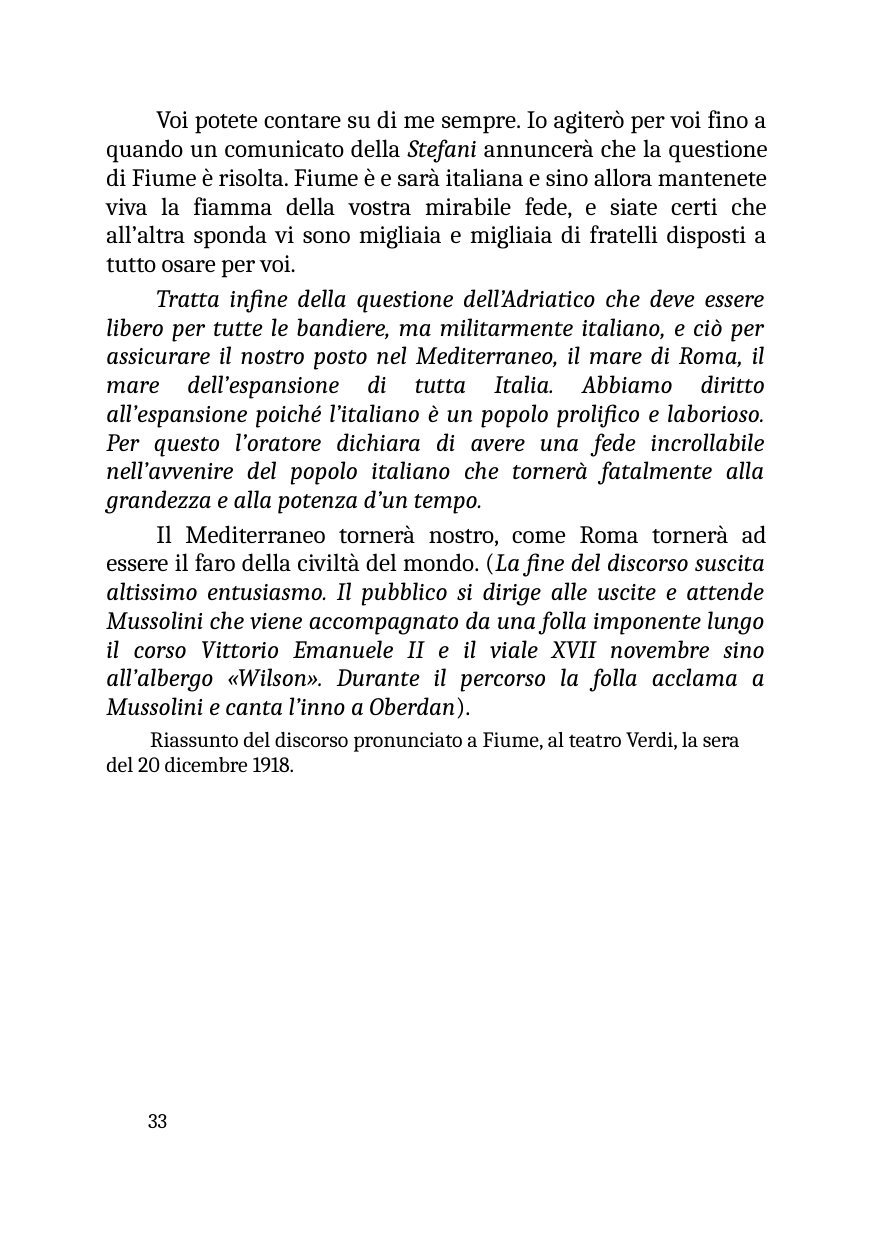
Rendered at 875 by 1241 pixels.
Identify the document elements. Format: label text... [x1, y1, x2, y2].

text Riassunto del discorso pronunciato a Fiume, al teatro Verdi, la sera del 20 dicembre 1918. [106, 728, 750, 778]
text Il Mediterraneo tornerà nostro, come Roma tornerà ad essere il faro della civiltà del mondo. (La fine del discorso suscita altissimo entusiasmo. Il pubblico si dirige alle uscite e attende Mussolini che viene accompagnato da una folla imponente lungo il corso Vittorio Emanuele II e il viale XVII novembre sino all’albergo «Wilson». Durante il percorso la folla acclama a Mussolini e canta l’inno a Oberdan). [106, 521, 768, 722]
text Tratta infine della questione dell’Adriatico che deve essere libero per tutte le bandiere, ma militarmente italiano, e ciò per assicurare il nostro posto nel Mediterraneo, il mare di Roma, il mare dell’espansione di tutta Italia. Abbiamo diritto all’espansione poiché l’italiano è un popolo prolifico e laborioso. Per questo l’oratore dichiara di avere una fede incrollabile nell’avvenire del popolo italiano che tornerà fatalmente alla grandezza e alla potenza d’un tempo. [106, 285, 768, 515]
text Voi potete contare su di me sempre. Io agiterò per voi fino a quando un comunicato della Stefani annuncerà che la questione di Fiume è risolta. Fiume è e sarà italiana e sino allora mantenete viva la fiamma della vostra mirabile fede, e siate certi che all’altra sponda vi sono migliaia e migliaia di fratelli disposti a tutto osare per voi. [106, 106, 768, 279]
